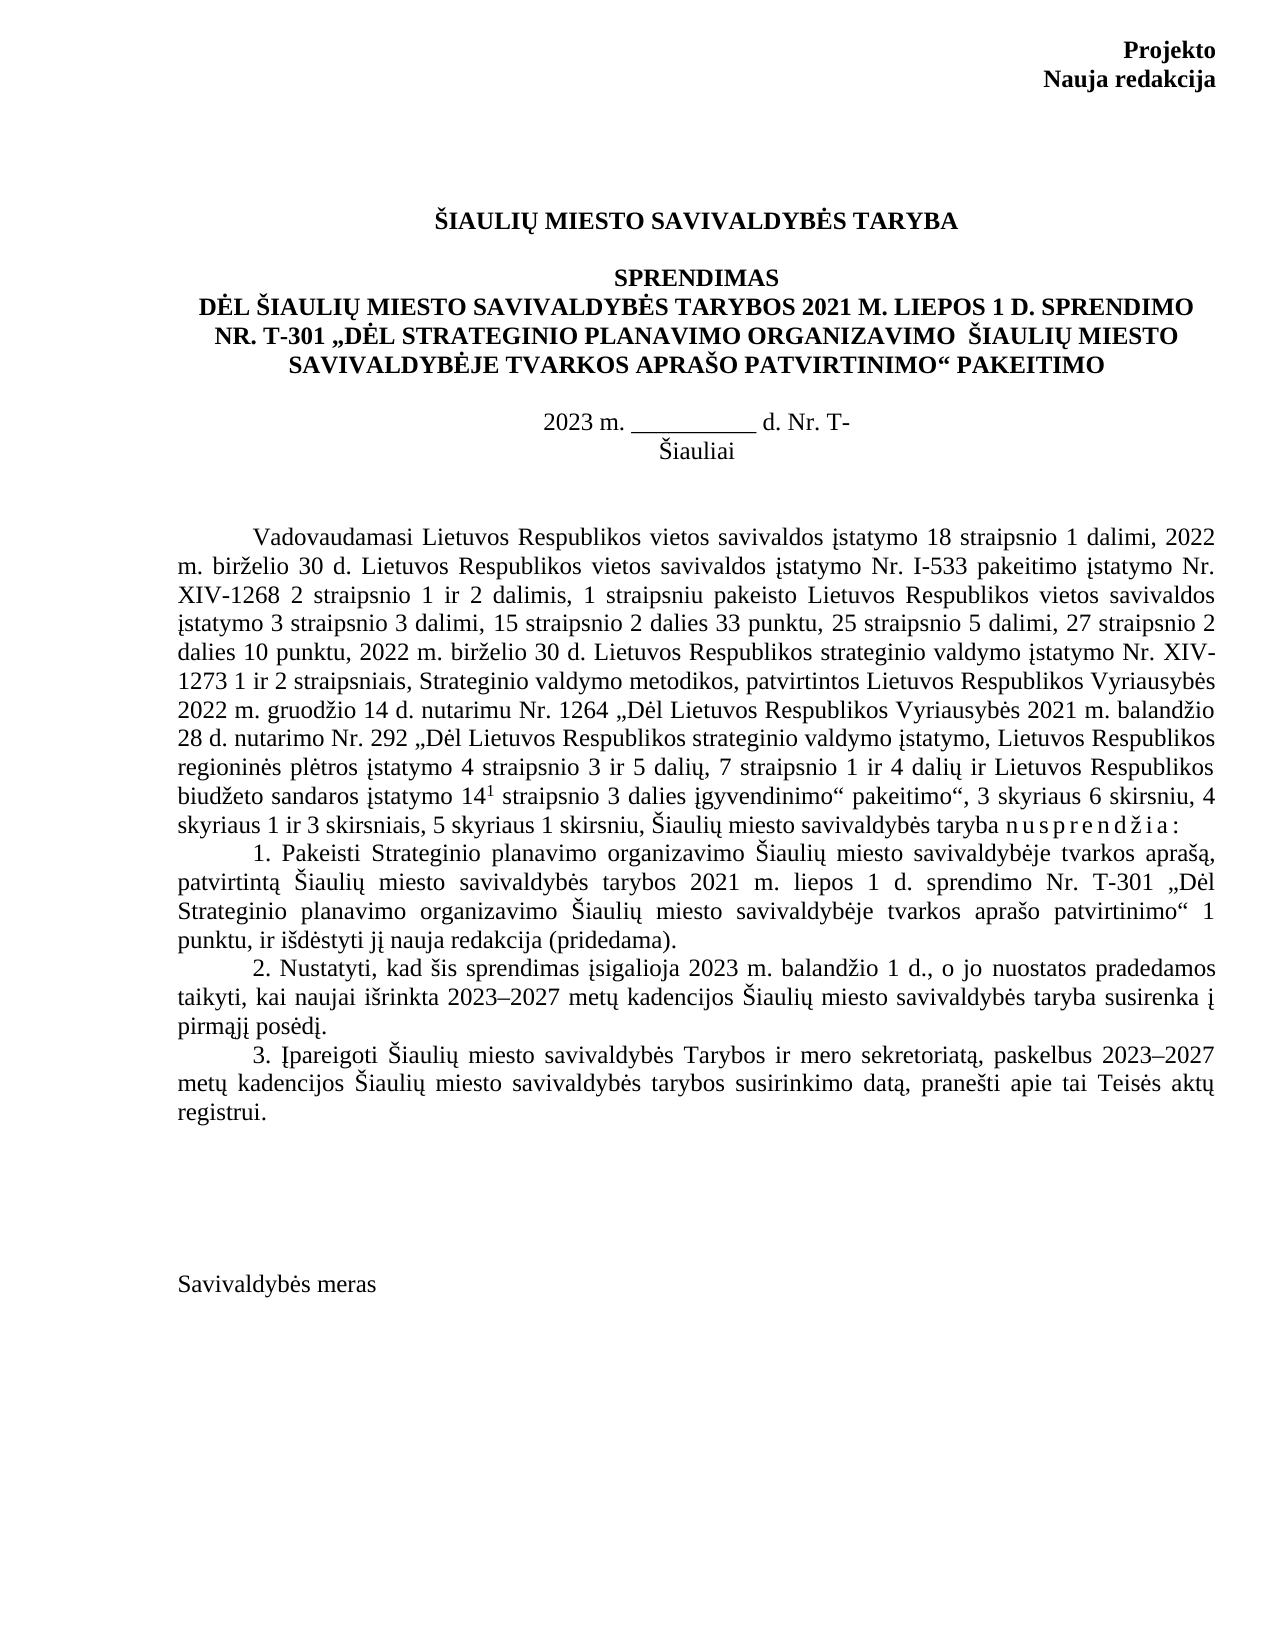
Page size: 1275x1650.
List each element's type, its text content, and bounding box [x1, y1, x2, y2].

text ŠIAULIŲ MIESTO SAVIVALDYBĖS TARYBA [177, 206, 1216, 235]
text 3. Įpareigoti Šiaulių miesto savivaldybės Tarybos ir mero sekretoriatą, paskelbus 2023–2027 metų kadencijos Šiaulių miesto savivaldybės tarybos susirinkimo datą, pranešti apie tai Teisės aktų registrui. [177, 1040, 1216, 1126]
text Savivaldybės meras [177, 1269, 1216, 1298]
text 2. Nustatyti, kad šis sprendimas įsigalioja 2023 m. balandžio 1 d., o jo nuostatos pradedamos taikyti, kai naujai išrinkta 2023–2027 metų kadencijos Šiaulių miesto savivaldybės taryba susirenka į pirmąjį posėdį. [177, 953, 1216, 1040]
text Šiauliai [177, 436, 1216, 465]
text SPRENDIMAS [177, 263, 1216, 292]
text 2023 m. __________ d. Nr. T- [177, 407, 1216, 436]
text DĖL ŠIAULIŲ MIESTO SAVIVALDYBĖS TARYBOS 2021 M. LIEPOS 1 D. SPRENDIMO [177, 292, 1216, 321]
text 1. Pakeisti Strateginio planavimo organizavimo Šiaulių miesto savivaldybėje tvarkos aprašą, patvirtintą Šiaulių miesto savivaldybės tarybos 2021 m. liepos 1 d. sprendimo Nr. T-301 „Dėl Strateginio planavimo organizavimo Šiaulių miesto savivaldybėje tvarkos aprašo patvirtinimo“ 1 punktu, ir išdėstyti jį nauja redakcija (pridedama). [177, 838, 1216, 953]
text NR. T-301 „DĖL STRATEGINIO PLANAVIMO ORGANIZAVIMO ŠIAULIŲ MIESTO SAVIVALDYBĖJE TVARKOS APRAŠO PATVIRTINIMO“ PAKEITIMO [177, 321, 1216, 378]
text Vadovaudamasi Lietuvos Respublikos vietos savivaldos įstatymo 18 straipsnio 1 dalimi, 2022 m. birželio 30 d. Lietuvos Respublikos vietos savivaldos įstatymo Nr. I-533 pakeitimo įstatymo Nr. XIV-1268 2 straipsnio 1 ir 2 dalimis, 1 straipsniu pakeisto Lietuvos Respublikos vietos savivaldos įstatymo 3 straipsnio 3 dalimi, 15 straipsnio 2 dalies 33 punktu, 25 straipsnio 5 dalimi, 27 straipsnio 2 dalies 10 punktu, 2022 m. birželio 30 d. Lietuvos Respublikos strateginio valdymo įstatymo Nr. XIV-1273 1 ir 2 straipsniais, Strateginio valdymo metodikos, patvirtintos Lietuvos Respublikos Vyriausybės 2022 m. gruodžio 14 d. nutarimu Nr. 1264 „Dėl Lietuvos Respublikos Vyriausybės 2021 m. balandžio 28 d. nutarimo Nr. 292 „Dėl Lietuvos Respublikos strateginio valdymo įstatymo, Lietuvos Respublikos regioninės plėtros įstatymo 4 straipsnio 3 ir 5 dalių, 7 straipsnio 1 ir 4 dalių ir Lietuvos Respublikos biudžeto sandaros įstatymo 141 straipsnio 3 dalies įgyvendinimo“ pakeitimo“, 3 skyriaus 6 skirsniu, 4 skyriaus 1 ir 3 skirsniais, 5 skyriaus 1 skirsniu, Šiaulių miesto savivaldybės taryba nusprendžia: [177, 522, 1216, 838]
